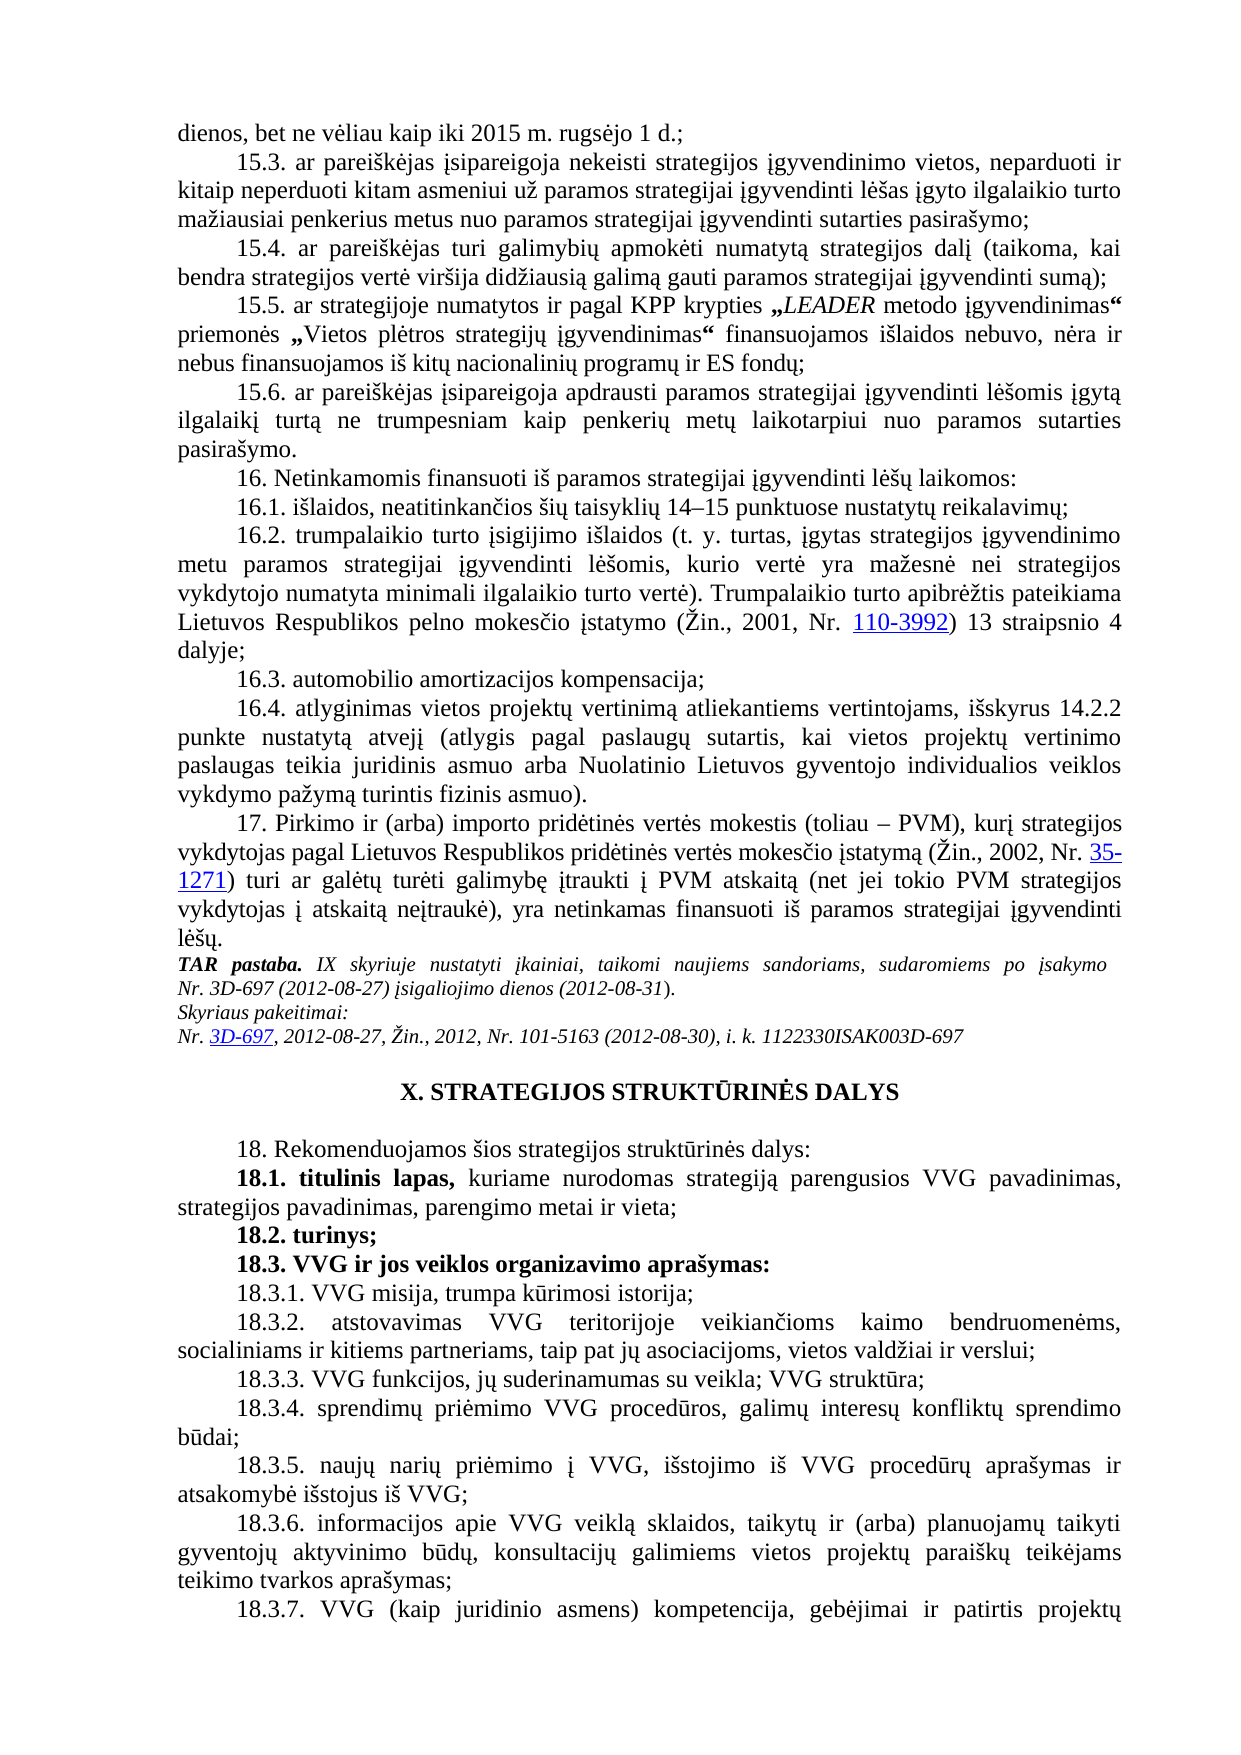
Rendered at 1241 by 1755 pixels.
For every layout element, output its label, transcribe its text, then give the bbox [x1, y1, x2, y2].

text 15.5. ar strategijoje numatytos ir pagal KPP krypties „LEADER metodo įgyvendinimas“ priemonės „Vietos plėtros strategijų įgyvendinimas“ finansuojamos išlaidos nebuvo, nėra ir nebus finansuojamos iš kitų nacionalinių programų ir ES fondų; [177, 291, 1122, 377]
text 16. Netinkamomis finansuoti iš paramos strategijai įgyvendinti lėšų laikomos: [177, 463, 1122, 492]
text dienos, bet ne vėliau kaip iki 2015 m. rugsėjo 1 d.; [177, 118, 1122, 147]
text 18.3.2. atstovavimas VVG teritorijoje veikiančioms kaimo bendruomenėms, socialiniams ir kitiems partneriams, taip pat jų asociacijoms, vietos valdžiai ir verslui; [177, 1307, 1122, 1364]
text X. STRATEGIJOS STRUKTŪRINĖS DALYS [177, 1077, 1122, 1106]
text 15.6. ar pareiškėjas įsipareigoja apdrausti paramos strategijai įgyvendinti lėšomis įgytą ilgalaikį turtą ne trumpesniam kaip penkerių metų laikotarpiui nuo paramos sutarties pasirašymo. [177, 377, 1122, 463]
text 15.3. ar pareiškėjas įsipareigoja nekeisti strategijos įgyvendinimo vietos, neparduoti ir kitaip neperduoti kitam asmeniui už paramos strategijai įgyvendinti lėšas įgyto ilgalaikio turto mažiausiai penkerius metus nuo paramos strategijai įgyvendinti sutarties pasirašymo; [177, 147, 1122, 233]
text 17. Pirkimo ir (arba) importo pridėtinės vertės mokestis (toliau – PVM), kurį strategijos vykdytojas pagal Lietuvos Respublikos pridėtinės vertės mokesčio įstatymą (Žin., 2002, Nr. 35-1271) turi ar galėtų turėti galimybę įtraukti į PVM atskaitą (net jei tokio PVM strategijos vykdytojas į atskaitą neįtraukė), yra netinkamas finansuoti iš paramos strategijai įgyvendinti lėšų. [177, 808, 1122, 952]
text 16.4. atlyginimas vietos projektų vertinimą atliekantiems vertintojams, išskyrus 14.2.2 punkte nustatytą atvejį (atlygis pagal paslaugų sutartis, kai vietos projektų vertinimo paslaugas teikia juridinis asmuo arba Nuolatinio Lietuvos gyventojo individualios veiklos vykdymo pažymą turintis fizinis asmuo). [177, 693, 1122, 808]
text 16.2. trumpalaikio turto įsigijimo išlaidos (t. y. turtas, įgytas strategijos įgyvendinimo metu paramos strategijai įgyvendinti lėšomis, kurio vertė yra mažesnė nei strategijos vykdytojo numatyta minimali ilgalaikio turto vertė). Trumpalaikio turto apibrėžtis pateikiama Lietuvos Respublikos pelno mokesčio įstatymo (Žin., 2001, Nr. 110-3992) 13 straipsnio 4 dalyje; [177, 521, 1122, 664]
text 18.3.5. naujų narių priėmimo į VVG, išstojimo iš VVG procedūrų aprašymas ir atsakomybė išstojus iš VVG; [177, 1451, 1122, 1508]
text 18.1. titulinis lapas, kuriame nurodomas strategiją parengusios VVG pavadinimas, strategijos pavadinimas, parengimo metai ir vieta; [177, 1163, 1122, 1221]
text 18. Rekomenduojamos šios strategijos struktūrinės dalys: [177, 1134, 1122, 1163]
text 16.3. automobilio amortizacijos kompensacija; [177, 664, 1122, 693]
text 18.2. turinys; [177, 1221, 1122, 1249]
text Skyriaus pakeitimai: [177, 1000, 1122, 1024]
text 18.3.7. VVG (kaip juridinio asmens) kompetencija, gebėjimai ir patirtis projektų [177, 1594, 1122, 1623]
text 18.3.4. sprendimų priėmimo VVG procedūros, galimų interesų konfliktų sprendimo būdai; [177, 1393, 1122, 1451]
text 15.4. ar pareiškėjas turi galimybių apmokėti numatytą strategijos dalį (taikoma, kai bendra strategijos vertė viršija didžiausią galimą gauti paramos strategijai įgyvendinti sumą); [177, 233, 1122, 291]
text 18.3.3. VVG funkcijos, jų suderinamumas su veikla; VVG struktūra; [177, 1364, 1122, 1393]
text 18.3. VVG ir jos veiklos organizavimo aprašymas: [177, 1249, 1122, 1278]
text 16.1. išlaidos, neatitinkančios šių taisyklių 14–15 punktuose nustatytų reikalavimų; [177, 492, 1122, 521]
text 18.3.6. informacijos apie VVG veiklą sklaidos, taikytų ir (arba) planuojamų taikyti gyventojų aktyvinimo būdų, konsultacijų galimiems vietos projektų paraiškų teikėjams teikimo tvarkos aprašymas; [177, 1508, 1122, 1594]
text 18.3.1. VVG misija, trumpa kūrimosi istorija; [177, 1278, 1122, 1307]
text TAR pastaba. IX skyriuje nustatyti įkainiai, taikomi naujiems sandoriams, sudaromiems po įsakymo Nr. 3D-697 (2012-08-27) įsigaliojimo dienos (2012-08-31). [177, 952, 1122, 1000]
text Nr. 3D-697, 2012-08-27, Žin., 2012, Nr. 101-5163 (2012-08-30), i. k. 1122330ISAK003D-697 [177, 1024, 1122, 1048]
